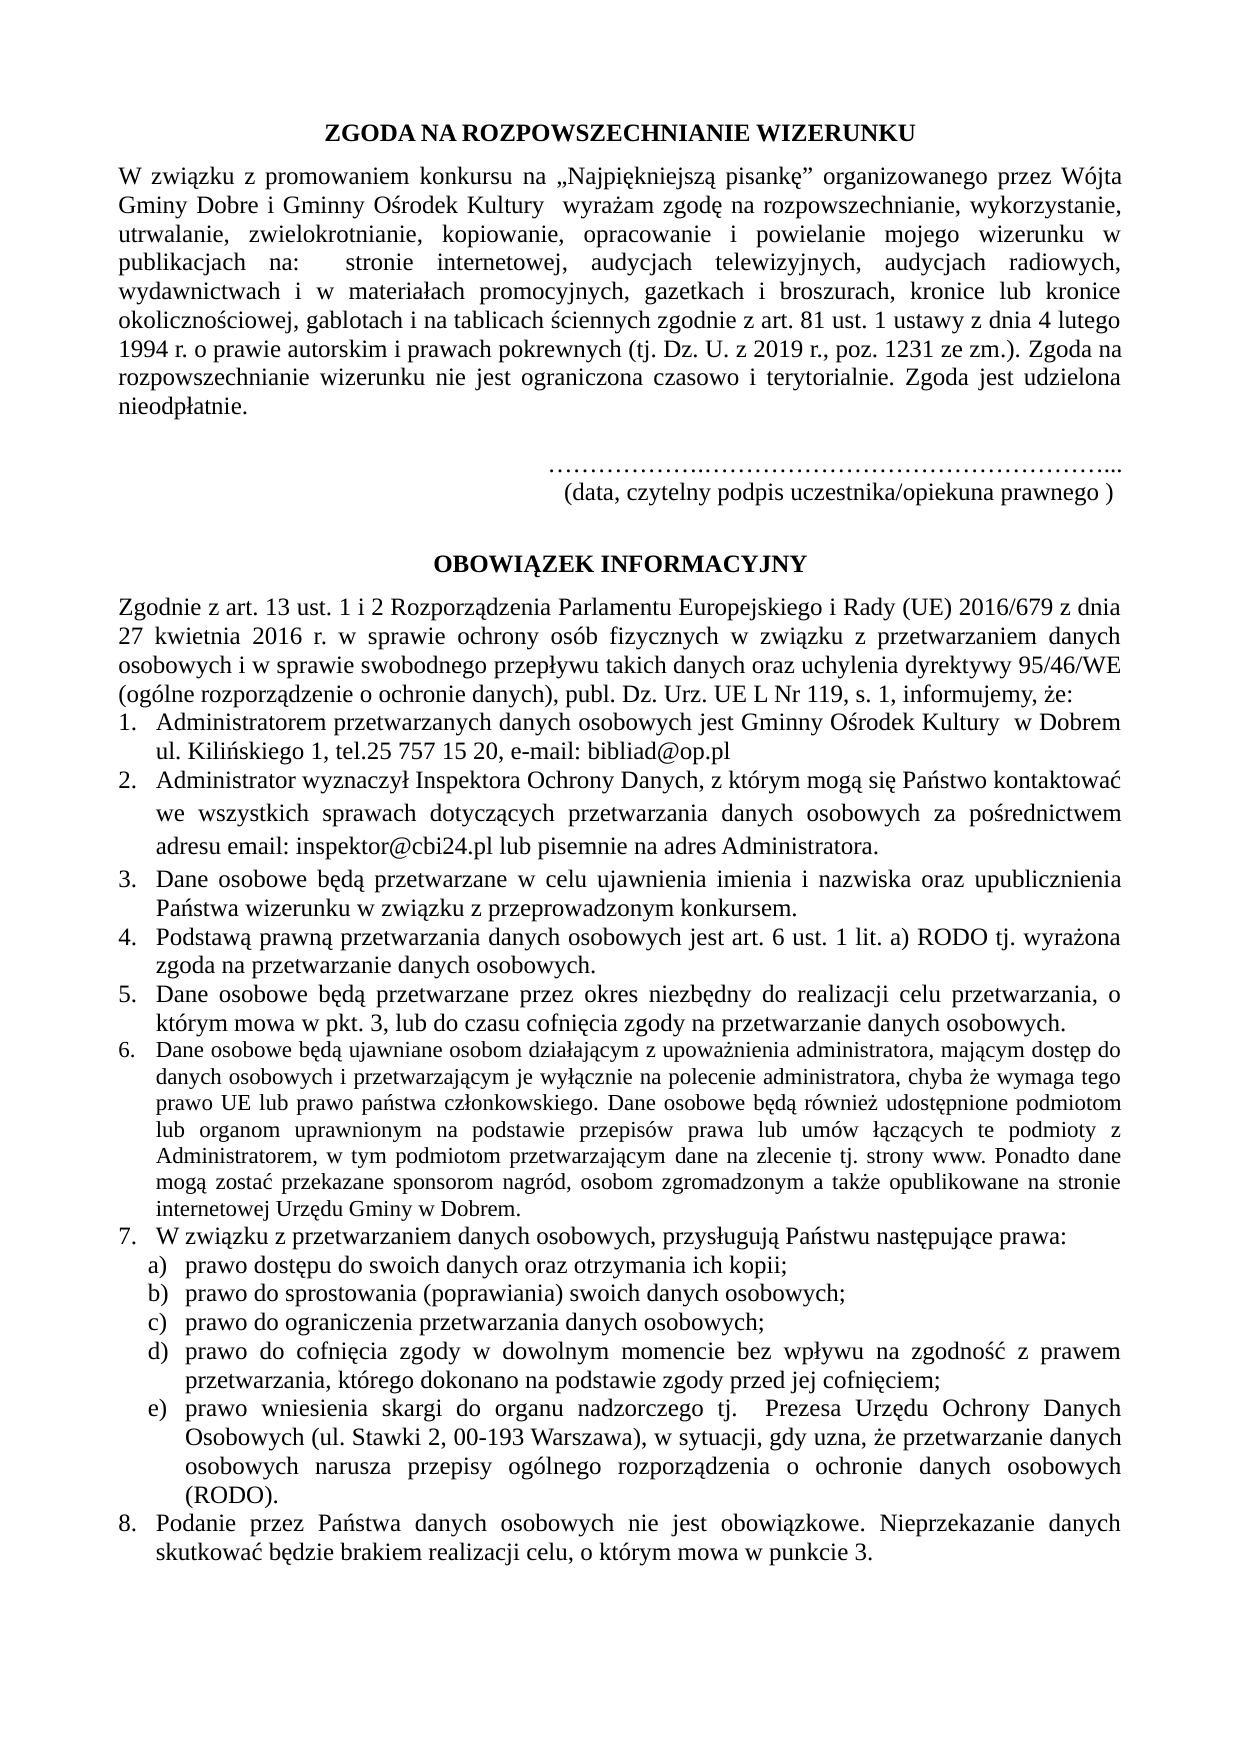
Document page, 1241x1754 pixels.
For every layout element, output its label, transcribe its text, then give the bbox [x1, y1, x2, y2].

text (data, czytelny podpis uczestnika/opiekuna prawnego ) [118, 477, 1122, 506]
text ZGODA NA ROZPOWSZECHNIANIE WIZERUNKU [118, 118, 1122, 147]
list Podanie przez Państwa danych osobowych nie jest obowiązkowe. Nieprzekazanie danych skutkować będzie brakiem realizacji celu, o którym mowa w punkcie 3. [118, 1508, 1122, 1566]
list Dane osobowe będą ujawniane osobom działającym z upoważnienia administratora, mającym dostęp do danych osobowych i przetwarzającym je wyłącznie na polecenie administratora, chyba że wymaga tego prawo UE lub prawo państwa członkowskiego. Dane osobowe będą również udostępnione podmiotom lub organom uprawnionym na podstawie przepisów prawa lub umów łączących te podmioty z Administratorem, w tym podmiotom przetwarzającym dane na zlecenie tj. strony www. Ponadto dane mogą zostać przekazane sponsorom nagród, osobom zgromadzonym a także opublikowane na stronie internetowej Urzędu Gminy w Dobrem. [118, 1037, 1122, 1221]
text W związku z promowaniem konkursu na „Najpiękniejszą pisankę” organizowanego przez Wójta Gminy Dobre i Gminny Ośrodek Kultury wyrażam zgodę na rozpowszechnianie, wykorzystanie, utrwalanie, zwielokrotnianie, kopiowanie, opracowanie i powielanie mojego wizerunku w publikacjach na: stronie internetowej, audycjach telewizyjnych, audycjach radiowych, wydawnictwach i w materiałach promocyjnych, gazetkach i broszurach, kronice lub kronice okolicznościowej, gablotach i na tablicach ściennych zgodnie z art. 81 ust. 1 ustawy z dnia 4 lutego 1994 r. o prawie autorskim i prawach pokrewnych (tj. Dz. U. z 2019 r., poz. 1231 ze zm.). Zgoda na rozpowszechnianie wizerunku nie jest ograniczona czasowo i terytorialnie. Zgoda jest udzielona nieodpłatnie. [118, 161, 1122, 420]
list Administratorem przetwarzanych danych osobowych jest Gminny Ośrodek Kultury w Dobrem ul. Kilińskiego 1, tel.25 757 15 20, e-mail: bibliad@op.pl [118, 707, 1122, 765]
list prawo dostępu do swoich danych oraz otrzymania ich kopii; [148, 1250, 1122, 1278]
text ……………….…………………………………………... [118, 449, 1122, 477]
list prawo wniesienia skargi do organu nadzorczego tj. Prezesa Urzędu Ochrony Danych Osobowych (ul. Stawki 2, 00-193 Warszawa), w sytuacji, gdy uzna, że przetwarzanie danych osobowych narusza przepisy ogólnego rozporządzenia o ochronie danych osobowych (RODO). [148, 1393, 1122, 1508]
list prawo do cofnięcia zgody w dowolnym momencie bez wpływu na zgodność z prawem przetwarzania, którego dokonano na podstawie zgody przed jej cofnięciem; [148, 1336, 1122, 1393]
list prawo do sprostowania (poprawiania) swoich danych osobowych; [148, 1278, 1122, 1307]
list Dane osobowe będą przetwarzane przez okres niezbędny do realizacji celu przetwarzania, o którym mowa w pkt. 3, lub do czasu cofnięcia zgody na przetwarzanie danych osobowych. [118, 979, 1122, 1037]
list Dane osobowe będą przetwarzane w celu ujawnienia imienia i nazwiska oraz upublicznienia Państwa wizerunku w związku z przeprowadzonym konkursem. [118, 864, 1122, 922]
text Zgodnie z art. 13 ust. 1 i 2 Rozporządzenia Parlamentu Europejskiego i Rady (UE) 2016/679 z dnia 27 kwietnia 2016 r. w sprawie ochrony osób fizycznych w związku z przetwarzaniem danych osobowych i w sprawie swobodnego przepływu takich danych oraz uchylenia dyrektywy 95/46/WE (ogólne rozporządzenie o ochronie danych), publ. Dz. Urz. UE L Nr 119, s. 1, informujemy, że: [118, 592, 1122, 707]
list prawo do ograniczenia przetwarzania danych osobowych; [148, 1307, 1122, 1336]
list W związku z przetwarzaniem danych osobowych, przysługują Państwu następujące prawa: [118, 1221, 1122, 1250]
text OBOWIĄZEK INFORMACYJNY [118, 549, 1122, 578]
list Administrator wyznaczył Inspektora Ochrony Danych, z którym mogą się Państwo kontaktować we wszystkich sprawach dotyczących przetwarzania danych osobowych za pośrednictwem adresu email: inspektor@cbi24.pl lub pisemnie na adres Administratora. [118, 765, 1122, 860]
list Podstawą prawną przetwarzania danych osobowych jest art. 6 ust. 1 lit. a) RODO tj. wyrażona zgoda na przetwarzanie danych osobowych. [118, 922, 1122, 979]
